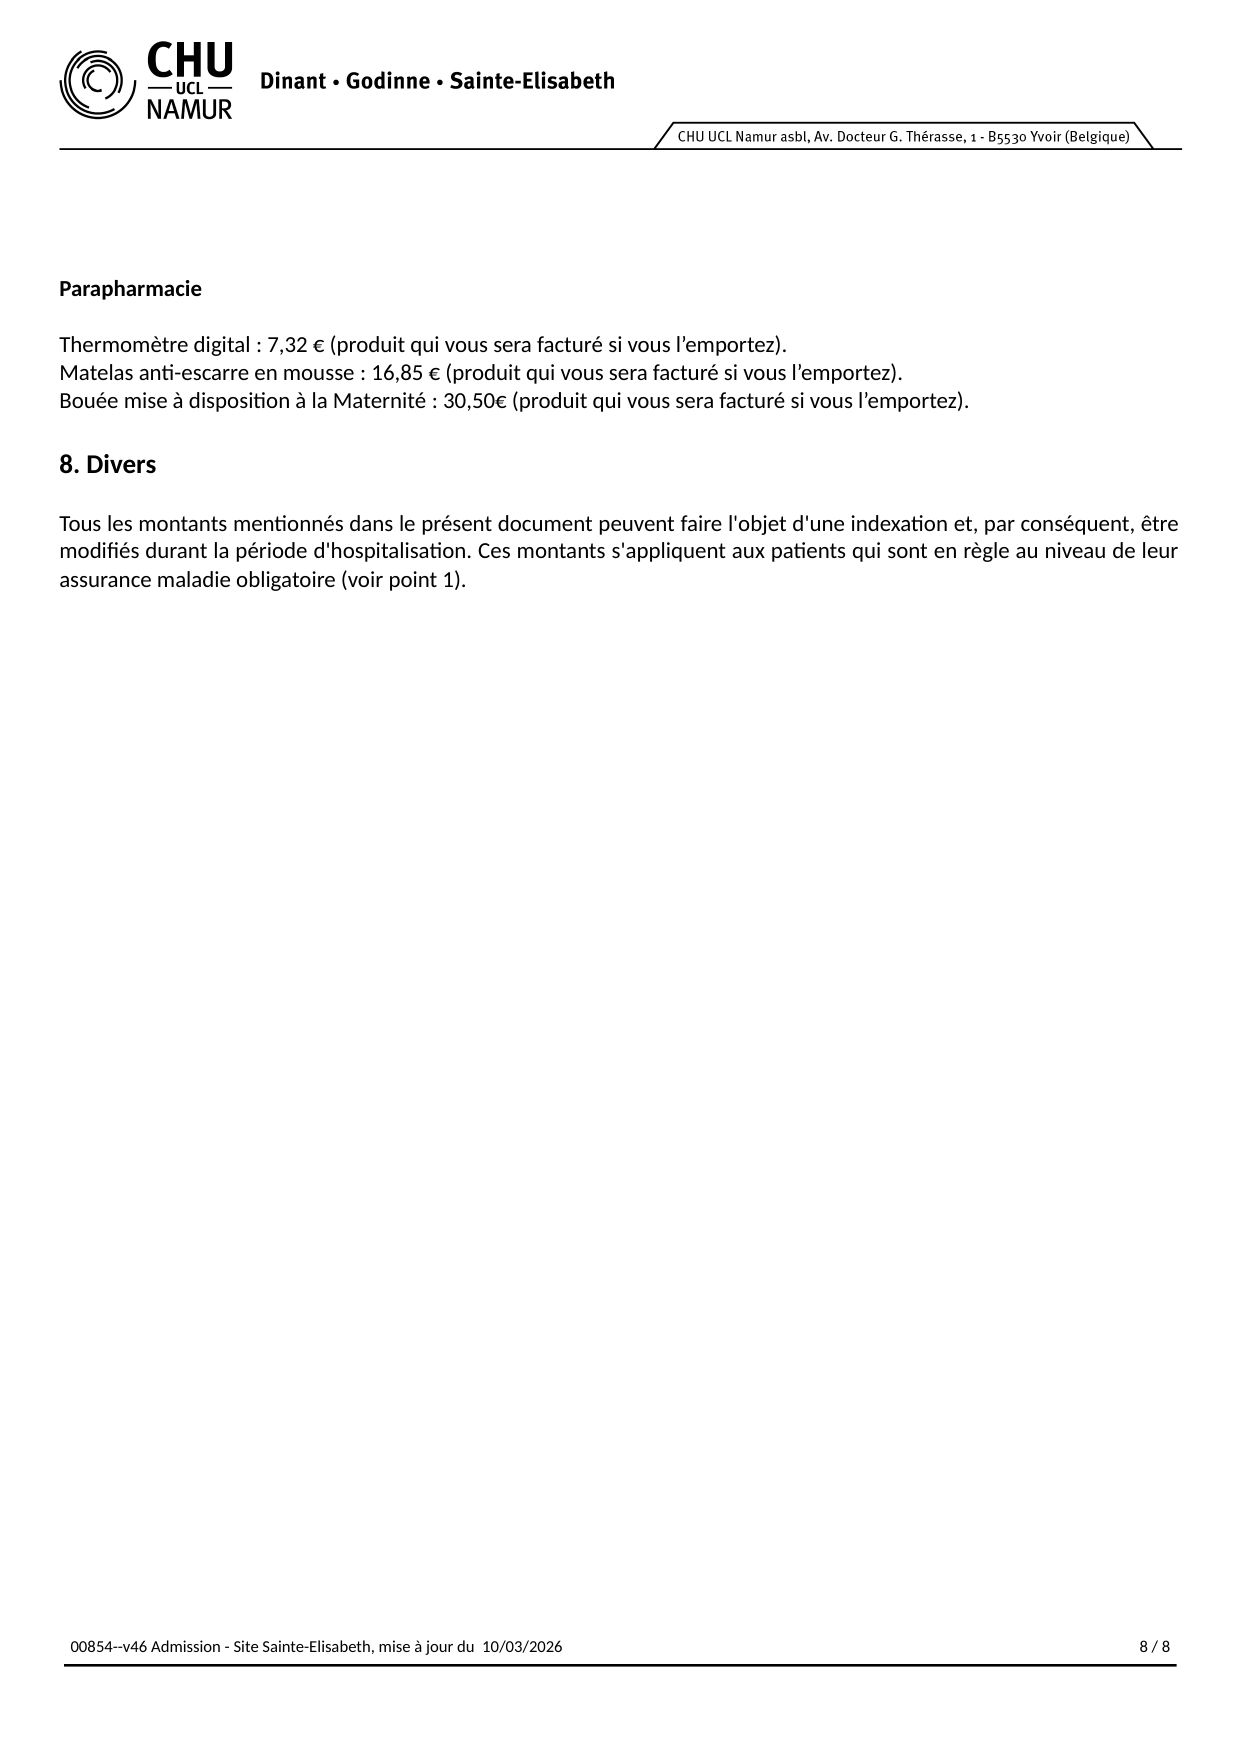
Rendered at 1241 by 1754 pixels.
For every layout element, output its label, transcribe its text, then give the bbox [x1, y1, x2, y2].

subtitle 8. Divers [59, 448, 1181, 481]
text Matelas anti-escarre en mousse : 16,85 € (produit qui vous sera facturé si vous l’emportez). [59, 358, 1181, 387]
text Bouée mise à disposition à la Maternité : 30,50€ (produit qui vous sera facturé si vous l’emportez). [59, 387, 1181, 414]
text Parapharmacie [59, 274, 1181, 302]
text Thermomètre digital : 7,32 € (produit qui vous sera facturé si vous l’emportez). [59, 331, 1181, 358]
text Tous les montants mentionnés dans le présent document peuvent faire l'objet d'une indexation et, par conséquent, être modifiés durant la période d'hospitalisation. Ces montants s'appliquent aux patients qui sont en règle au niveau de leur assurance maladie obligatoire (voir point 1). [59, 509, 1181, 593]
